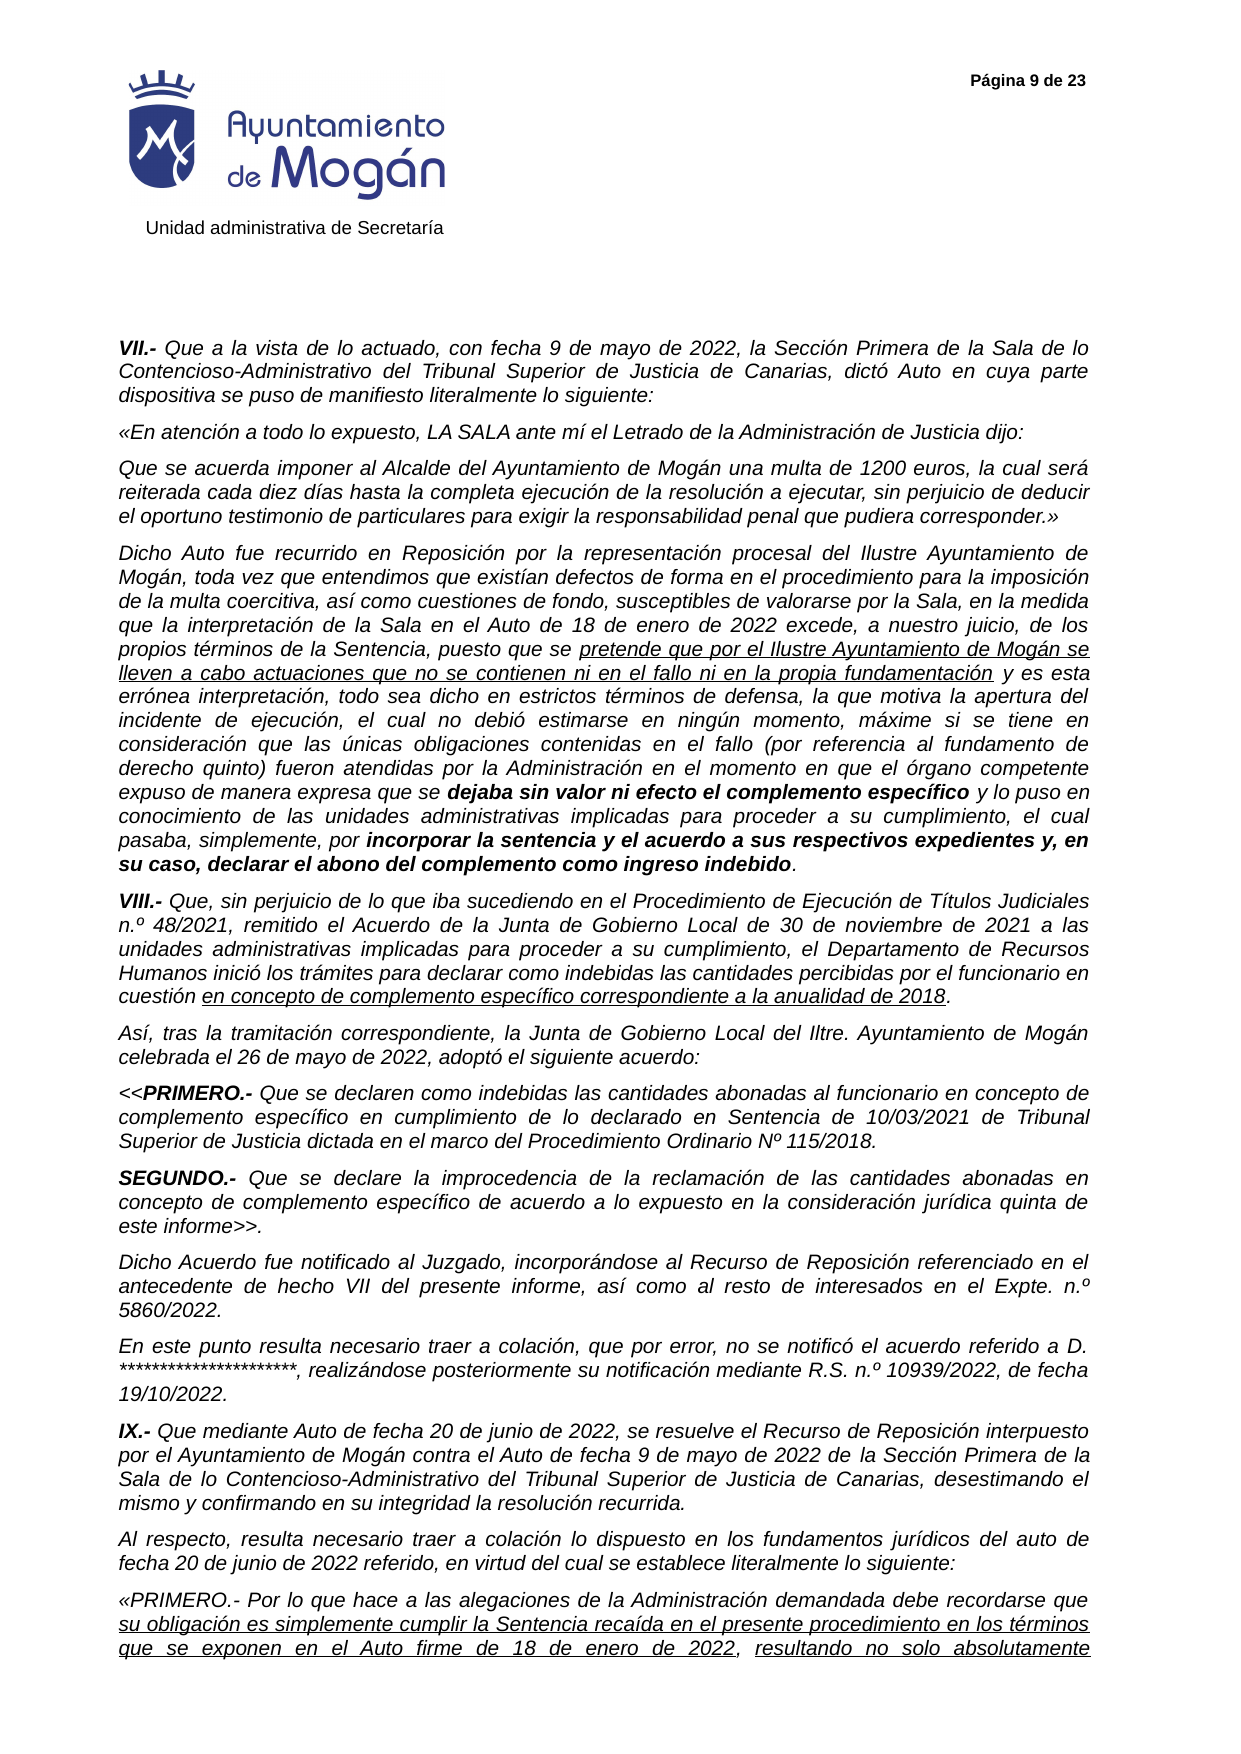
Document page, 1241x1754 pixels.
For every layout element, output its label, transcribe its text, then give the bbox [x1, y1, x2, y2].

text VIII.- Que, sin perjuicio de lo que iba sucediendo en el Procedimiento de Ejecución de Títulos Judiciales n.º 48/2021, remitido el Acuerdo de la Junta de Gobierno Local de 30 de noviembre de 2021 a las unidades administrativas implicadas para proceder a su cumplimiento, el Departamento de Recursos Humanos inició los trámites para declarar como indebidas las cantidades percibidas por el funcionario en cuestión en concepto de complemento específico correspondiente a la anualidad de 2018. [118, 888, 1092, 1008]
text IX.- Que mediante Auto de fecha 20 de junio de 2022, se resuelve el Recurso de Reposición interpuesto por el Ayuntamiento de Mogán contra el Auto de fecha 9 de mayo de 2022 de la Sección Primera de la Sala de lo Contencioso-Administrativo del Tribunal Superior de Justicia de Canarias, desestimando el mismo y confirmando en su integridad la resolución recurrida. [118, 1419, 1092, 1514]
text «PRIMERO.- Por lo que hace a las alegaciones de la Administración demandada debe recordarse que su obligación es simplemente cumplir la Sentencia recaída en el presente procedimiento en los términos que se exponen en el Auto firme de 18 de enero de 2022, resultando no solo absolutamente [118, 1587, 1092, 1659]
text Que se acuerda imponer al Alcalde del Ayuntamiento de Mogán una multa de 1200 euros, la cual será reiterada cada diez días hasta la completa ejecución de la resolución a ejecutar, sin perjuicio de deducir el oportuno testimonio de particulares para exigir la responsabilidad penal que pudiera corresponder.» [118, 456, 1092, 528]
picture [128, 70, 445, 206]
text Dicho Auto fue recurrido en Reposición por la representación procesal del Ilustre Ayuntamiento de Mogán, toda vez que entendimos que existían defectos de forma en el procedimiento para la imposición de la multa coercitiva, así como cuestiones de fondo, susceptibles de valorarse por la Sala, en la medida que la interpretación de la Sala en el Auto de 18 de enero de 2022 excede, a nuestro juicio, de los propios términos de la Sentencia, puesto que se pretende que por el Ilustre Ayuntamiento de Mogán se lleven a cabo actuaciones que no se contienen ni en el fallo ni en la propia fundamentación y es esta errónea interpretación, todo sea dicho en estrictos términos de defensa, la que motiva la apertura del incidente de ejecución, el cual no debió estimarse en ningún momento, máxime si se tiene en consideración que las únicas obligaciones contenidas en el fallo (por referencia al fundamento de derecho quinto) fueron atendidas por la Administración en el momento en que el órgano competente expuso de manera expresa que se dejaba sin valor ni efecto el complemento específico y lo puso en conocimiento de las unidades administrativas implicadas para proceder a su cumplimiento, el cual pasaba, simplemente, por incorporar la sentencia y el acuerdo a sus respectivos expedientes y, en su caso, declarar el abono del complemento como ingreso indebido. [118, 541, 1092, 876]
text VII.- Que a la vista de lo actuado, con fecha 9 de mayo de 2022, la Sección Primera de la Sala de lo Contencioso-Administrativo del Tribunal Superior de Justicia de Canarias, dictó Auto en cuya parte dispositiva se puso de manifiesto literalmente lo siguiente: [118, 335, 1092, 407]
text <<PRIMERO.- Que se declaren como indebidas las cantidades abonadas al funcionario en concepto de complemento específico en cumplimiento de lo declarado en Sentencia de 10/03/2021 de Tribunal Superior de Justicia dictada en el marco del Procedimiento Ordinario Nº 115/2018. [118, 1081, 1092, 1153]
text «En atención a todo lo expuesto, LA SALA ante mí el Letrado de la Administración de Justicia dijo: [118, 420, 1092, 444]
text En este punto resulta necesario traer a colación, que por error, no se notificó el acuerdo referido a D. **********************, realizándose posteriormente su notificación mediante R.S. n.º 10939/2022, de fecha 19/10/2022. [118, 1334, 1092, 1406]
text Al respecto, resulta necesario traer a colación lo dispuesto en los fundamentos jurídicos del auto de fecha 20 de junio de 2022 referido, en virtud del cual se establece literalmente lo siguiente: [118, 1527, 1092, 1575]
text Dicho Acuerdo fue notificado al Juzgado, incorporándose al Recurso de Reposición referenciado en el antecedente de hecho VII del presente informe, así como al resto de interesados en el Expte. n.º 5860/2022. [118, 1250, 1092, 1322]
text Así, tras la tramitación correspondiente, la Junta de Gobierno Local del Iltre. Ayuntamiento de Mogán celebrada el 26 de mayo de 2022, adoptó el siguiente acuerdo: [118, 1021, 1092, 1069]
text SEGUNDO.- Que se declare la improcedencia de la reclamación de las cantidades abonadas en concepto de complemento específico de acuerdo a lo expuesto en la consideración jurídica quinta de este informe>>. [118, 1166, 1092, 1237]
